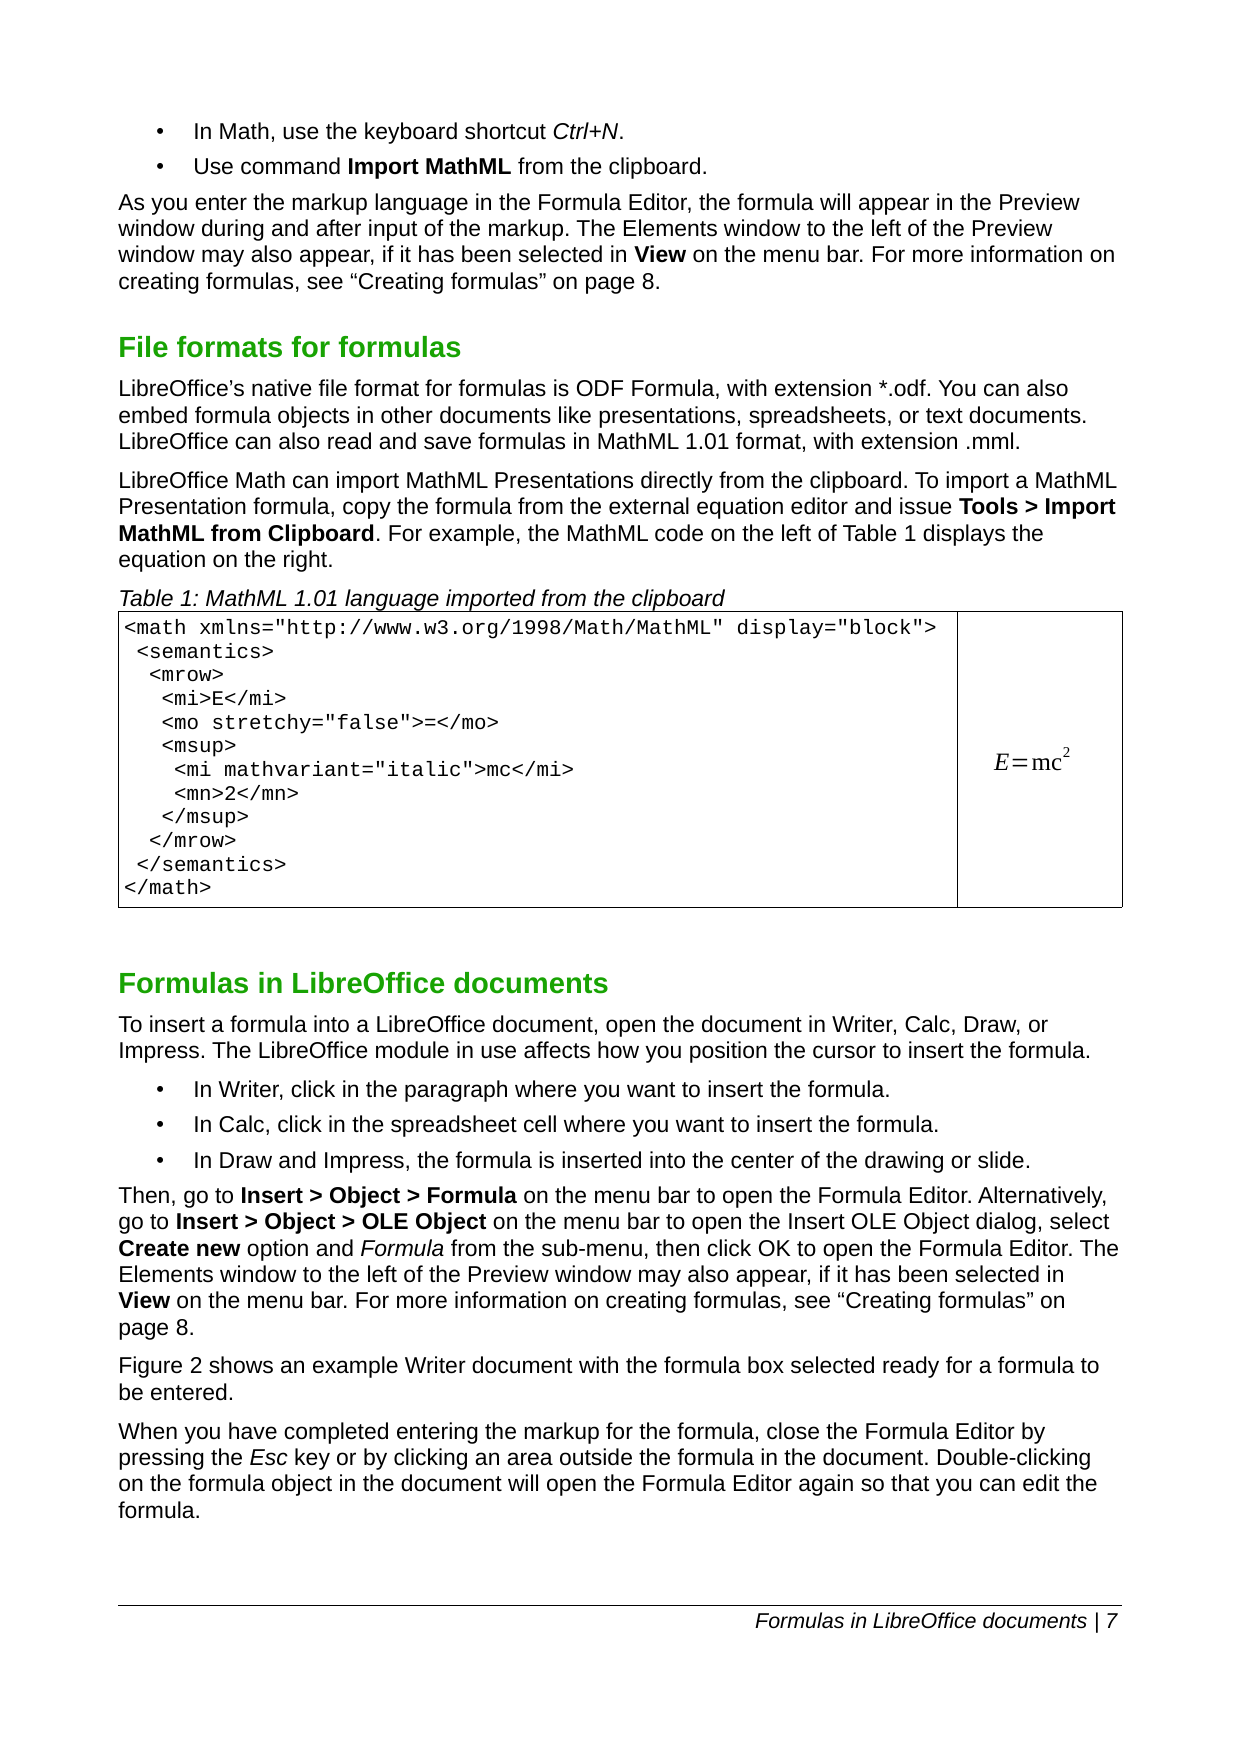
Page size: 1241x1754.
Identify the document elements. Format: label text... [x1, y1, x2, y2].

list In Math, use the keyboard shortcut Ctrl+N. [156, 118, 1122, 144]
subtitle File formats for formulas [118, 330, 1122, 364]
text Figure 2 shows an example Writer document with the formula box selected ready for a formula to be entered. [118, 1352, 1122, 1405]
list In Writer, click in the paragraph where you want to insert the formula. [156, 1076, 1122, 1103]
text As you enter the markup language in the Formula Editor, the formula will appear in the Preview window during and after input of the markup. The Elements window to the left of the Preview window may also appear, if it has been selected in View on the menu bar. For more information on creating formulas, see “Creating formulas” on page 8. [118, 188, 1122, 294]
text LibreOffice’s native file format for formulas is ODF Formula, with extension *.odf. You can also embed formula objects in other documents like presentations, spreadsheets, or text documents. LibreOffice can also read and save formulas in MathML 1.01 format, with extension .mml. [118, 375, 1122, 454]
text When you have completed entering the markup for the formula, close the Formula Editor by pressing the Esc key or by clicking an area outside the formula in the document. Double-clicking on the formula object in the document will open the Formula Editor again so that you can edit the formula. [118, 1418, 1122, 1523]
table_header [958, 612, 1122, 907]
list In Calc, click in the spreadsheet cell where you want to insert the formula. [156, 1111, 1122, 1138]
text Then, go to Insert > Object > Formula on the menu bar to open the Formula Editor. Alternatively, go to Insert > Object > OLE Object on the menu bar to open the Insert OLE Object dialog, select Create new option and Formula from the sub-menu, then click OK to open the Formula Editor. The Elements window to the left of the Preview window may also appear, if it has been selected in View on the menu bar. For more information on creating formulas, see “Creating formulas” on page 8. [118, 1182, 1122, 1340]
list Use command Import MathML from the clipboard. [156, 153, 1122, 180]
subtitle Formulas in LibreOffice documents [118, 966, 1122, 999]
text Table 1: MathML 1.01 language imported from the clipboard [118, 585, 1122, 611]
text To insert a formula into a LibreOffice document, open the document in Writer, Calc, Draw, or Impress. The LibreOffice module in use affects how you position the cursor to insert the formula. [118, 1011, 1122, 1064]
table_header <math xmlns="http://www.w3.org/1998/Math/MathML" display="block"> <semantics> <mrow> <mi>E</mi> <mo stretchy="false">=</mo> <msup> <mi mathvariant="italic">mc</mi> <mn>2</mn> </msup> </mrow> </semantics> </math> [119, 612, 957, 907]
text LibreOffice Math can import MathML Presentations directly from the clipboard. To import a MathML Presentation formula, copy the formula from the external equation editor and issue Tools > Import MathML from Clipboard. For example, the MathML code on the left of Table 1 displays the equation on the right. [118, 467, 1122, 572]
list In Draw and Impress, the formula is inserted into the center of the drawing or slide. [156, 1147, 1122, 1173]
